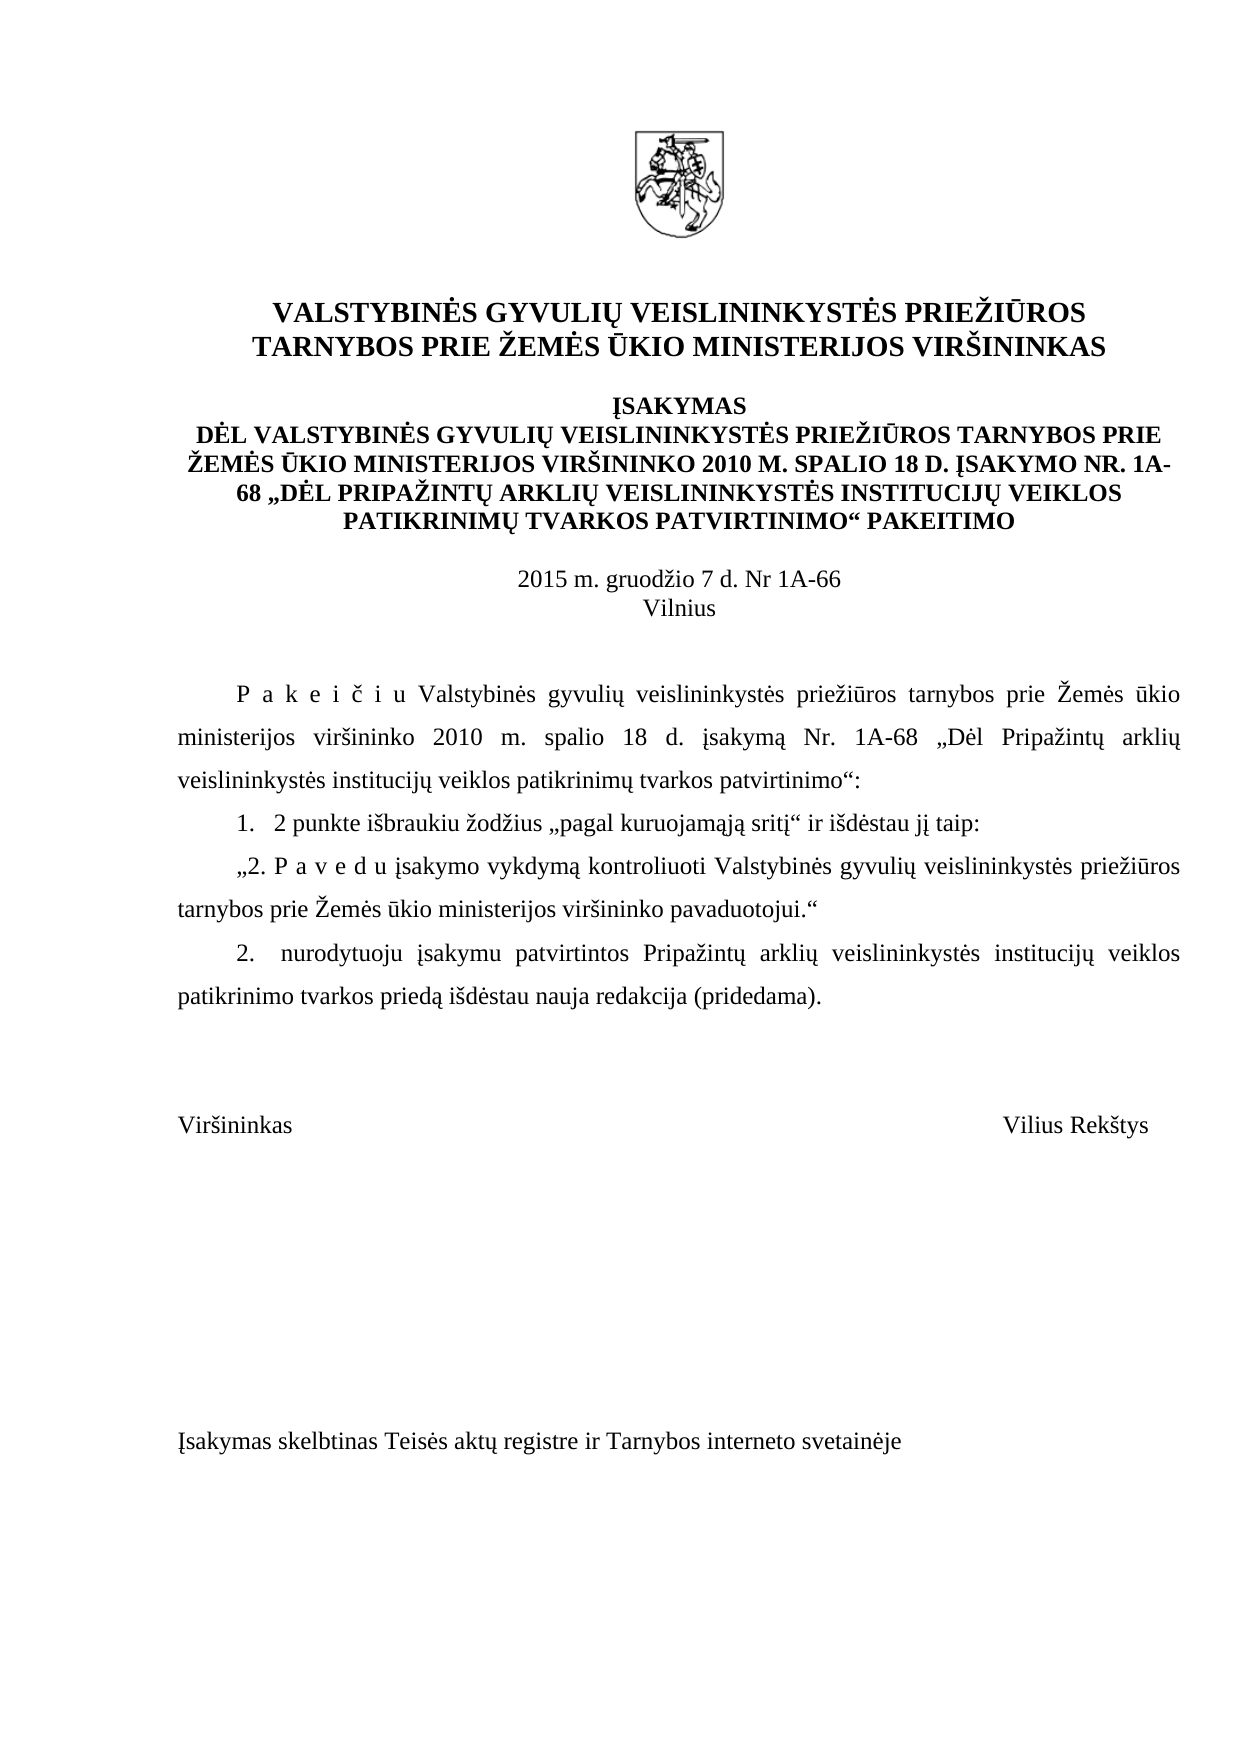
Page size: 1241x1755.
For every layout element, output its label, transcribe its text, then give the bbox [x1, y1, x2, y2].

text Vilnius [177, 593, 1181, 621]
text „2. P a v e d u įsakymo vykdymą kontroliuoti Valstybinės gyvulių veislininkystės priežiūros tarnybos prie Žemės ūkio ministerijos viršininko pavaduotojui.“ [177, 851, 1181, 923]
text TARNYBOS PRIE ŽEMĖS ŪKIO MINISTERIJOS VIRŠININKAS [177, 329, 1181, 363]
text 2. nurodytuoju įsakymu patvirtintos Pripažintų arklių veislininkystės institucijų veiklos patikrinimo tvarkos priedą išdėstau nauja redakcija (pridedama). [177, 938, 1181, 1009]
text Įsakymas skelbtinas Teisės aktų registre ir Tarnybos interneto svetainėje [177, 1426, 1181, 1455]
text ĮSAKYMAS [177, 391, 1181, 420]
text 1. 2 punkte išbraukiu žodžius „pagal kuruojamąją sritį“ ir išdėstau jį taip: [236, 808, 1181, 837]
text Viršininkas Vilius Rekštys [177, 1110, 1181, 1139]
text 2015 m. gruodžio 7 d. Nr 1A-66 [177, 564, 1181, 593]
text P a k e i č i u Valstybinės gyvulių veislininkystės priežiūros tarnybos prie Žemės ūkio ministerijos viršininko 2010 m. spalio 18 d. įsakymą Nr. 1A-68 „Dėl Pripažintų arklių veislininkystės institucijų veiklos patikrinimų tvarkos patvirtinimo“: [177, 679, 1181, 794]
text VALSTYBINĖS GYVULIŲ VEISLININKYSTĖS PRIEŽIŪROS [177, 296, 1181, 329]
text DĖL VALSTYBINĖS GYVULIŲ VEISLININKYSTĖS PRIEŽIŪROS TARNYBOS PRIE ŽEMĖS ŪKIO MINISTERIJOS VIRŠININKO 2010 M. SPALIO 18 D. ĮSAKYMO NR. 1A-68 „DĖL PRIPAŽINTŲ ARKLIŲ VEISLININKYSTĖS INSTITUCIJŲ VEIKLOS PATIKRINIMŲ TVARKOS PATVIRTINIMO“ PAKEITIMO [177, 420, 1181, 535]
